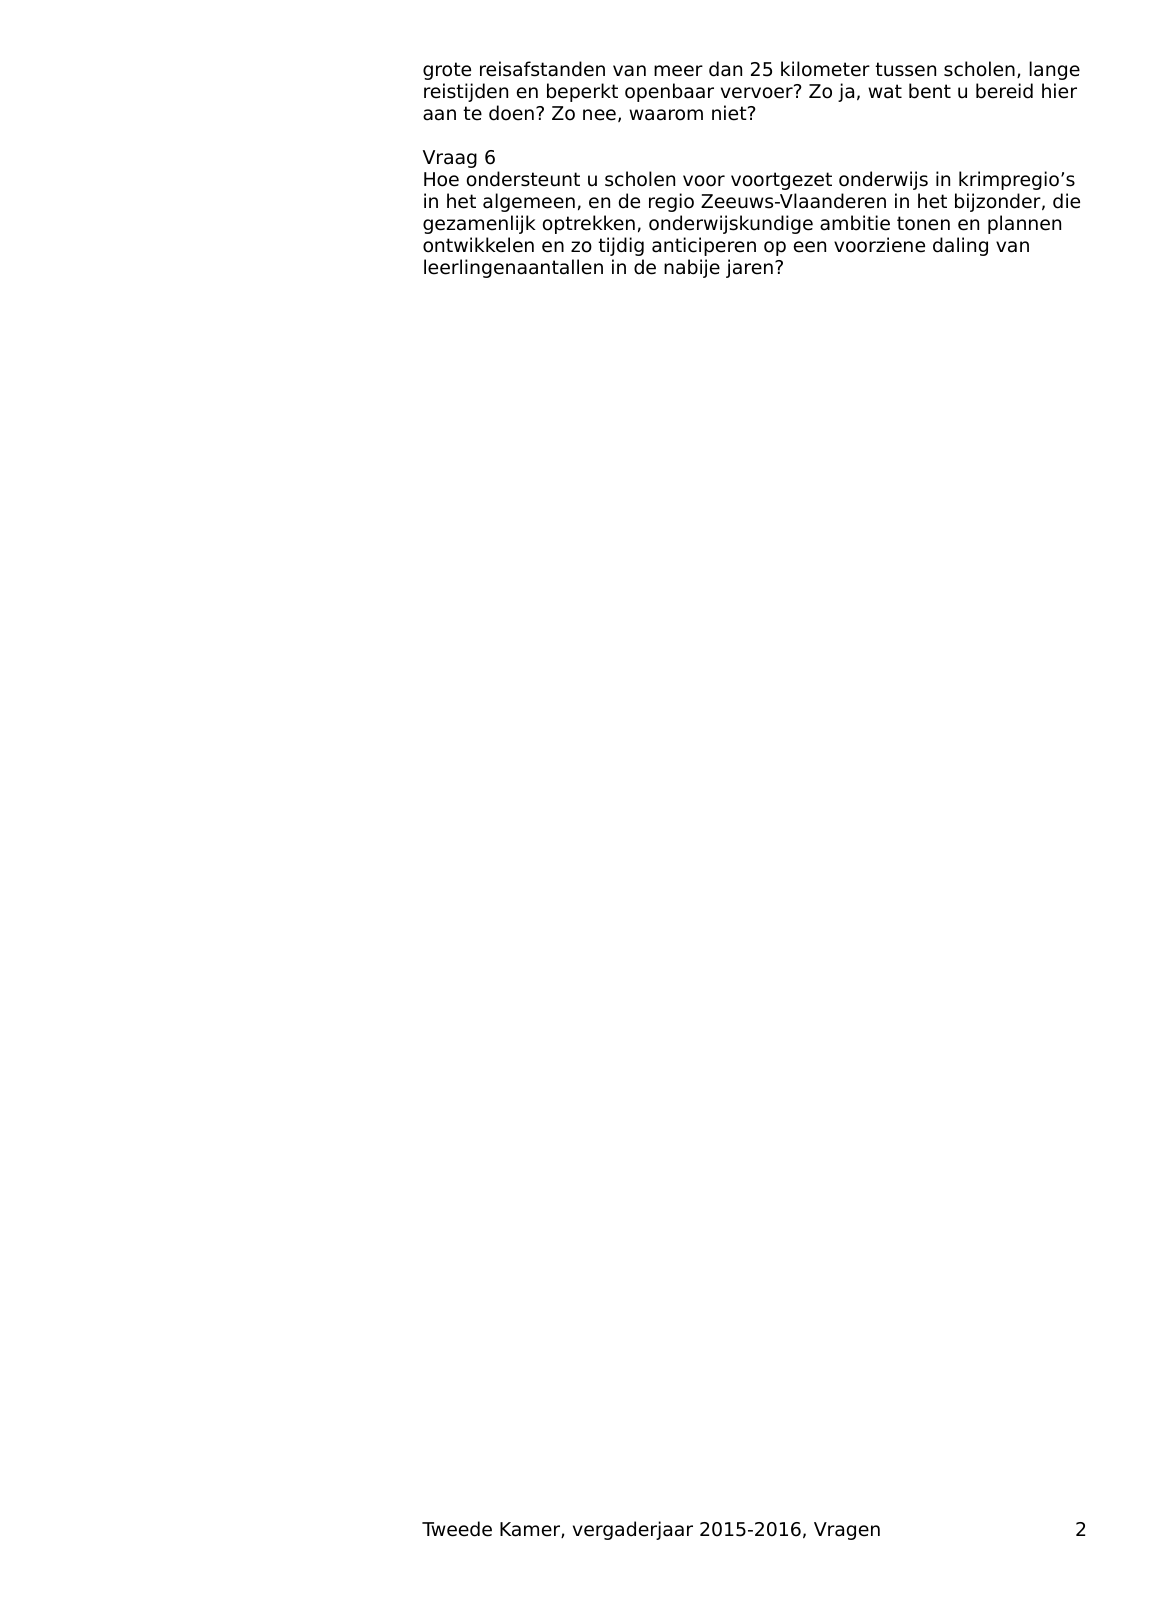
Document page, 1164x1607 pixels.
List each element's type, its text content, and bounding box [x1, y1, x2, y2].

text Hoe ondersteunt u scholen voor voortgezet onderwijs in krimpregio’s in het algemeen, en de regio Zeeuws-Vlaanderen in het bijzonder, die gezamenlijk optrekken, onderwijskundige ambitie tonen en plannen ontwikkelen en zo tijdig anticiperen op een voorziene daling van leerlingenaantallen in de nabije jaren? [422, 169, 1087, 279]
text grote reisafstanden van meer dan 25 kilometer tussen scholen, lange reistijden en beperkt openbaar vervoer? Zo ja, wat bent u bereid hier aan te doen? Zo nee, waarom niet? [422, 59, 1087, 125]
text Vraag 6 [422, 147, 1087, 169]
